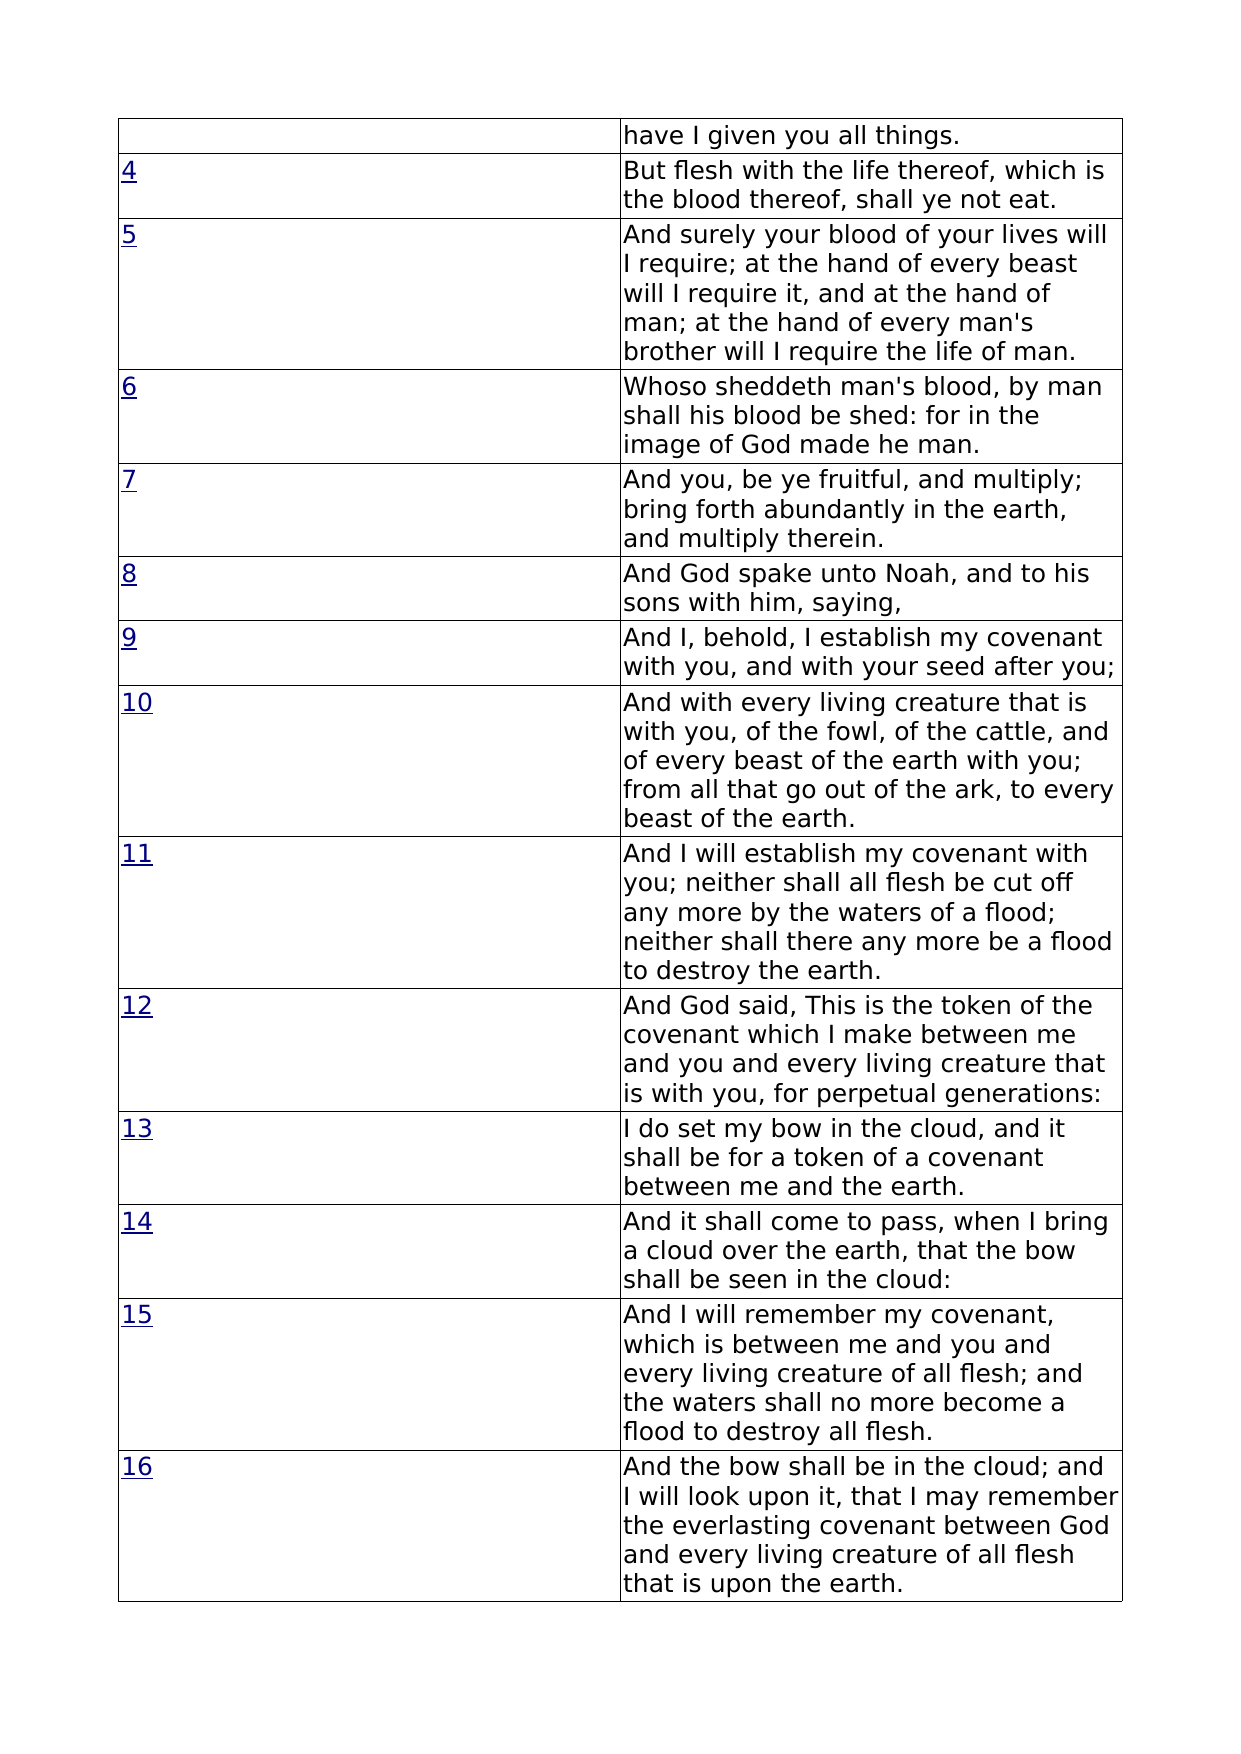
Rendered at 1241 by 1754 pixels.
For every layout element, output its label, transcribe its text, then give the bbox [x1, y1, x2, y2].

table_cell I do set my bow in the cloud, and it shall be for a token of a covenant between me and the earth. [621, 1112, 1122, 1204]
table_cell 10 [119, 686, 620, 836]
table_cell 9 [119, 621, 620, 685]
table_cell 5 [119, 219, 620, 369]
table_cell 8 [119, 557, 620, 620]
table_cell 4 [119, 154, 620, 217]
table_cell have I given you all things. [621, 119, 1122, 153]
table_cell And it shall come to pass, when I bring a cloud over the earth, that the bow shall be seen in the cloud: [621, 1205, 1122, 1298]
table_cell 11 [119, 837, 620, 988]
table_cell And surely your blood of your lives will I require; at the hand of every beast will I require it, and at the hand of man; at the hand of every man's brother will I require the life of man. [621, 219, 1122, 369]
table_cell 13 [119, 1112, 620, 1204]
table_cell And the bow shall be in the cloud; and I will look upon it, that I may remember the everlasting covenant between God and every living creature of all flesh that is upon the earth. [621, 1451, 1122, 1601]
table_cell 6 [119, 370, 620, 463]
table_cell 14 [119, 1205, 620, 1298]
table_cell 12 [119, 989, 620, 1111]
table_cell And you, be ye fruitful, and multiply; bring forth abundantly in the earth, and multiply therein. [621, 464, 1122, 556]
table_cell And I will remember my covenant, which is between me and you and every living creature of all flesh; and the waters shall no more become a flood to destroy all flesh. [621, 1299, 1122, 1449]
table_cell But flesh with the life thereof, which is the blood thereof, shall ye not eat. [621, 154, 1122, 217]
table_cell And God said, This is the token of the covenant which I make between me and you and every living creature that is with you, for perpetual generations: [621, 989, 1122, 1111]
table_cell And with every living creature that is with you, of the fowl, of the cattle, and of every beast of the earth with you; from all that go out of the ark, to every beast of the earth. [621, 686, 1122, 836]
table_cell And I, behold, I establish my covenant with you, and with your seed after you; [621, 621, 1122, 685]
table_cell 7 [119, 464, 620, 556]
table_cell And God spake unto Noah, and to his sons with him, saying, [621, 557, 1122, 620]
table_cell [119, 119, 620, 153]
table_cell 15 [119, 1299, 620, 1449]
table_cell And I will establish my covenant with you; neither shall all flesh be cut off any more by the waters of a flood; neither shall there any more be a flood to destroy the earth. [621, 837, 1122, 988]
table_cell 16 [119, 1451, 620, 1601]
table_cell Whoso sheddeth man's blood, by man shall his blood be shed: for in the image of God made he man. [621, 370, 1122, 463]
